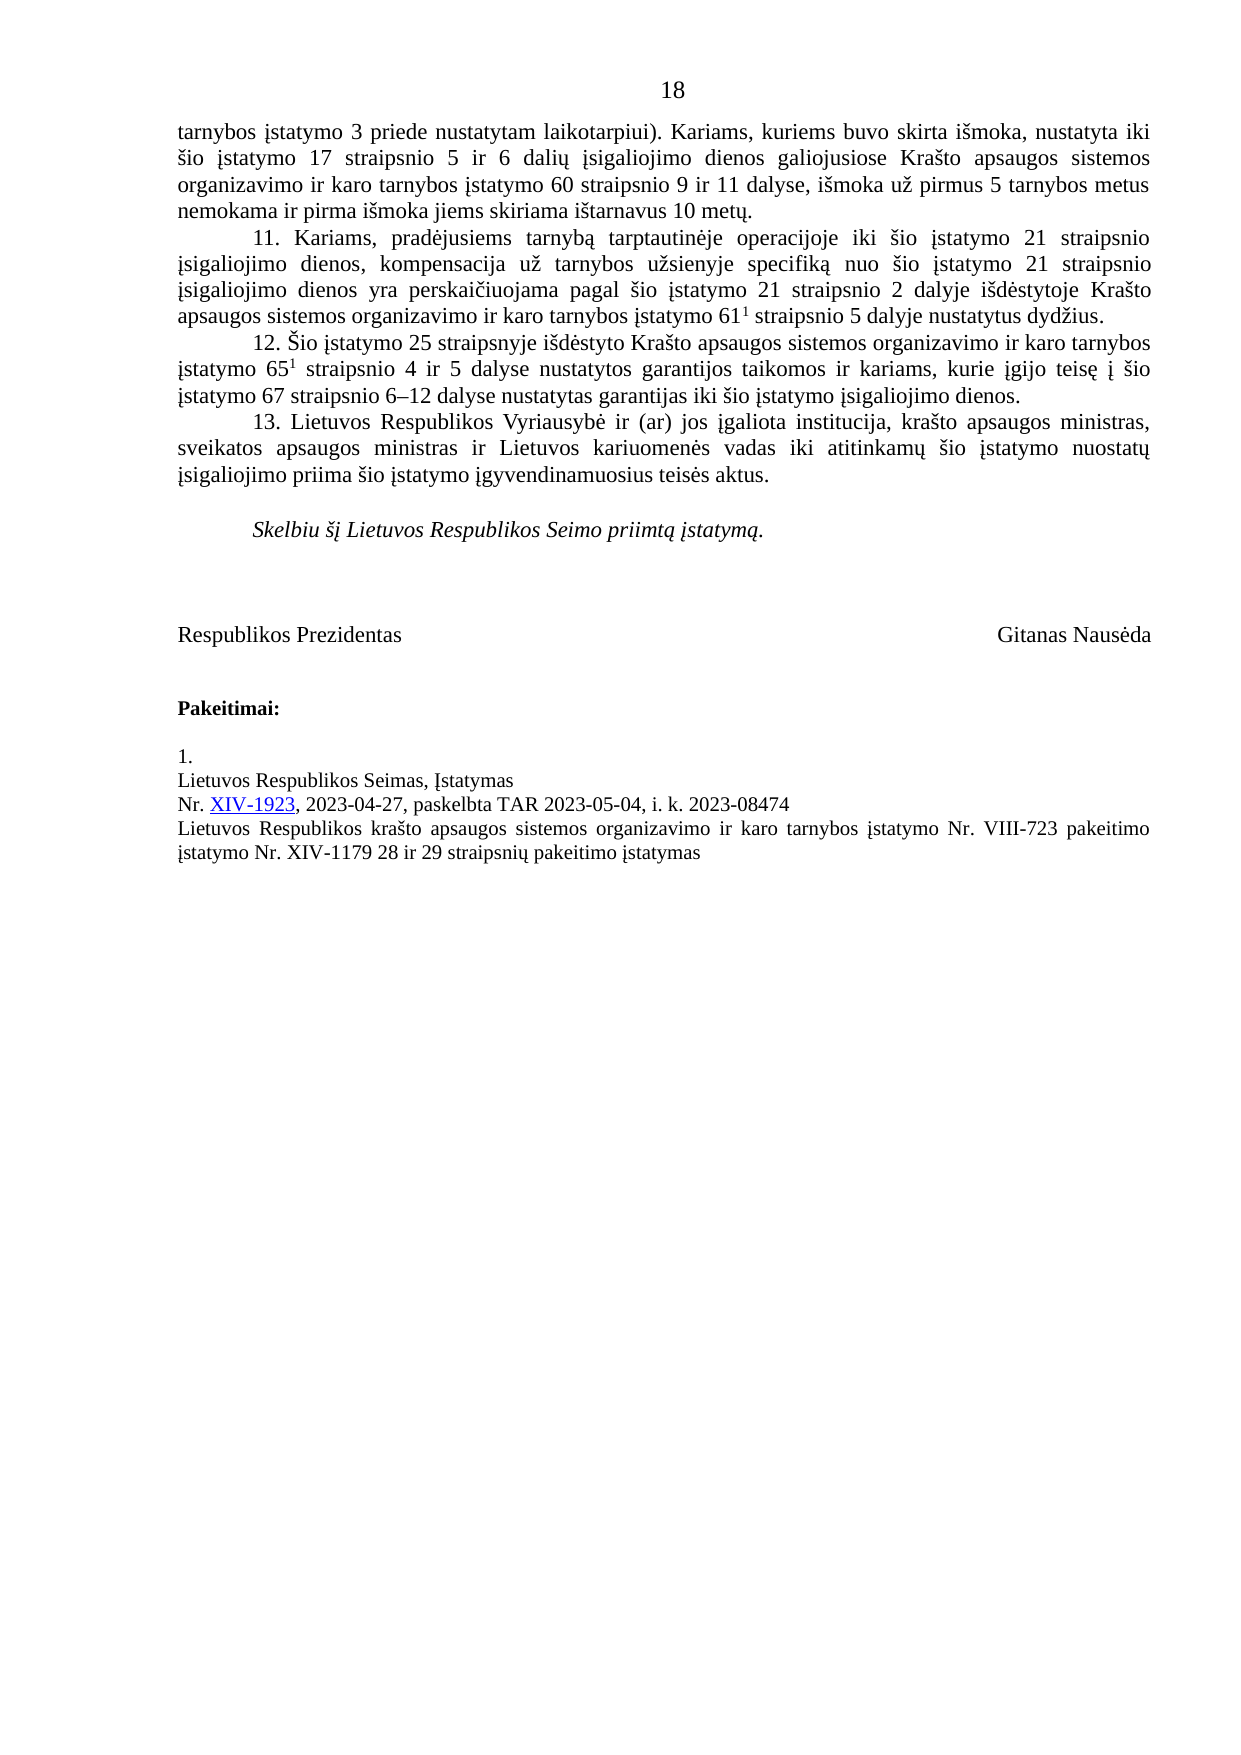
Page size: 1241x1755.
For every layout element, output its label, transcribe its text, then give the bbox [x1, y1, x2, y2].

text Pakeitimai: [177, 696, 1152, 720]
text tarnybos įstatymo 3 priede nustatytam laikotarpiui). Kariams, kuriems buvo skirta išmoka, nustatyta iki šio įstatymo 17 straipsnio 5 ir 6 dalių įsigaliojimo dienos galiojusiose Krašto apsaugos sistemos organizavimo ir karo tarnybos įstatymo 60 straipsnio 9 ir 11 dalyse, išmoka už pirmus 5 tarnybos metus nemokama ir pirma išmoka jiems skiriama ištarnavus 10 metų. [177, 118, 1152, 223]
text Skelbiu šį Lietuvos Respublikos Seimo priimtą įstatymą. [177, 516, 1152, 542]
text 1. [177, 744, 1152, 768]
text 12. Šio įstatymo 25 straipsnyje išdėstyto Krašto apsaugos sistemos organizavimo ir karo tarnybos įstatymo 651 straipsnio 4 ir 5 dalyse nustatytos garantijos taikomos ir kariams, kurie įgijo teisę į šio įstatymo 67 straipsnio 6–12 dalyse nustatytas garantijas iki šio įstatymo įsigaliojimo dienos. [177, 329, 1152, 408]
text Lietuvos Respublikos krašto apsaugos sistemos organizavimo ir karo tarnybos įstatymo Nr. VIII-723 pakeitimo įstatymo Nr. XIV-1179 28 ir 29 straipsnių pakeitimo įstatymas [177, 816, 1152, 864]
text Nr. XIV-1923, 2023-04-27, paskelbta TAR 2023-05-04, i. k. 2023-08474 [177, 792, 1152, 816]
text 11. Kariams, pradėjusiems tarnybą tarptautinėje operacijoje iki šio įstatymo 21 straipsnio įsigaliojimo dienos, kompensacija už tarnybos užsienyje specifiką nuo šio įstatymo 21 straipsnio įsigaliojimo dienos yra perskaičiuojama pagal šio įstatymo 21 straipsnio 2 dalyje išdėstytoje Krašto apsaugos sistemos organizavimo ir karo tarnybos įstatymo 611 straipsnio 5 dalyje nustatytus dydžius. [177, 223, 1152, 329]
text Lietuvos Respublikos Seimas, Įstatymas [177, 768, 1152, 792]
text Respublikos Prezidentas Gitanas Nausėda [177, 621, 1152, 648]
text 13. Lietuvos Respublikos Vyriausybė ir (ar) jos įgaliota institucija, krašto apsaugos ministras, sveikatos apsaugos ministras ir Lietuvos kariuomenės vadas iki atitinkamų šio įstatymo nuostatų įsigaliojimo priima šio įstatymo įgyvendinamuosius teisės aktus. [177, 408, 1152, 487]
